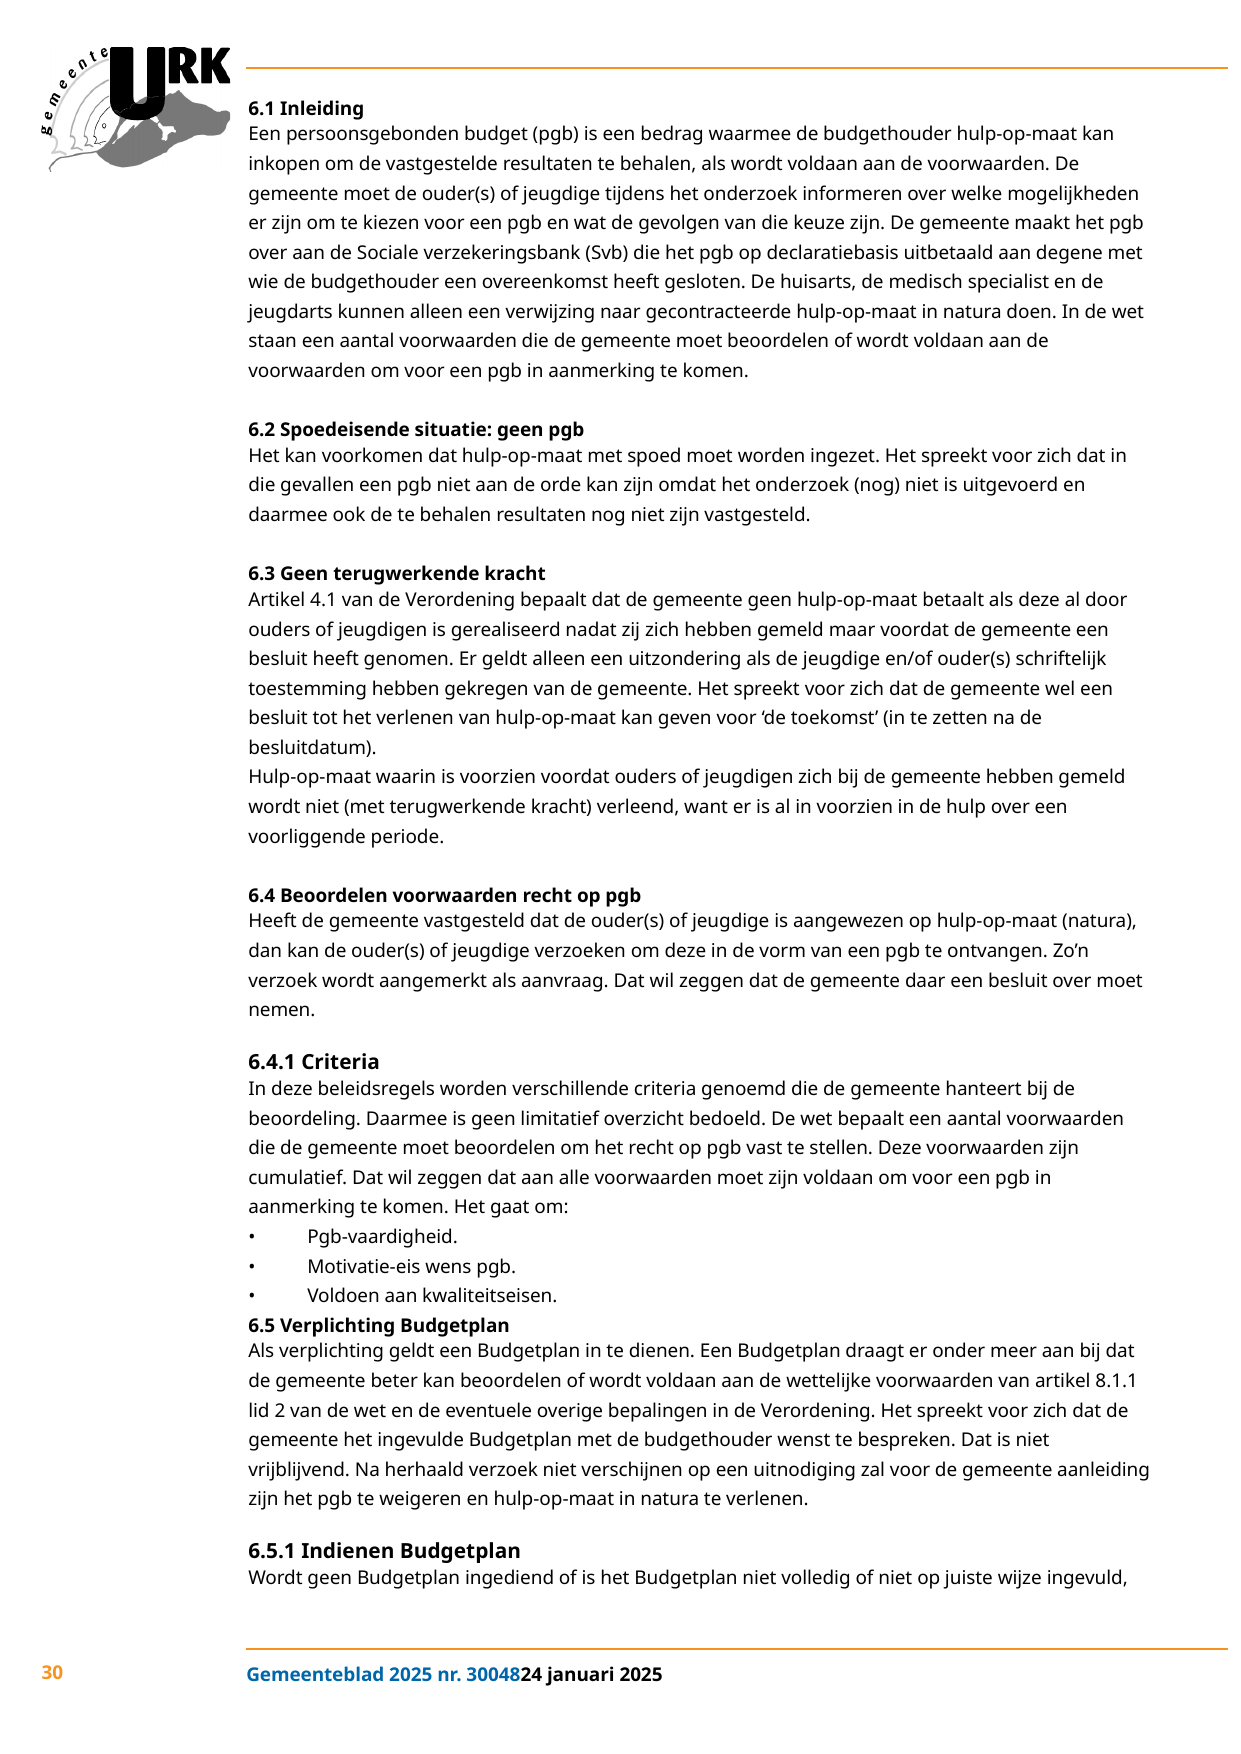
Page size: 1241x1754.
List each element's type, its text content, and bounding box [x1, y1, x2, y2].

list Pgb-vaardigheid. [248, 1223, 1152, 1249]
text 6.2 Spoedeisende situatie: geen pgb [248, 416, 1152, 442]
list Voldoen aan kwaliteitseisen. [248, 1282, 1152, 1308]
text Hulp-op-maat waarin is voorzien voordat ouders of jeugdigen zich bij de gemeente hebben gemeld wordt niet (met terugwerkende kracht) verleend, want er is al in voorzien in de hulp over een voorliggende periode. [248, 764, 1152, 848]
text 6.1 Inleiding [248, 95, 1152, 121]
text 6.5 Verplichting Budgetplan [248, 1312, 1152, 1338]
text Als verplichting geldt een Budgetplan in te dienen. Een Budgetplan draagt er onder meer aan bij dat de gemeente beter kan beoordelen of wordt voldaan aan de wettelijke voorwaarden van artikel 8.1.1 lid 2 van de wet en de eventuele overige bepalingen in de Verordening. Het spreekt voor zich dat de gemeente het ingevulde Budgetplan met de budgethouder wenst te bespreken. Dat is niet vrijblijvend. Na herhaald verzoek niet verschijnen op een uitnodiging zal voor de gemeente aanleiding zijn het pgb te weigeren en hulp-op-maat in natura te verlenen. [248, 1338, 1152, 1511]
text Heeft de gemeente vastgesteld dat de ouder(s) of jeugdige is aangewezen op hulp-op-maat (natura), dan kan de ouder(s) of jeugdige verzoeken om deze in de vorm van een pgb te ontvangen. Zo’n verzoek wordt aangemerkt als aanvraag. Dat wil zeggen dat de gemeente daar een besluit over moet nemen. [248, 908, 1152, 1022]
text Wordt geen Budgetplan ingediend of is het Budgetplan niet volledig of niet op juiste wijze ingevuld, [248, 1564, 1152, 1590]
text In deze beleidsregels worden verschillende criteria genoemd die de gemeente hanteert bij de beoordeling. Daarmee is geen limitatief overzicht bedoeld. De wet bepaalt een aantal voorwaarden die de gemeente moet beoordelen om het recht op pgb vast te stellen. Deze voorwaarden zijn cumulatief. Dat wil zeggen dat aan alle voorwaarden moet zijn voldaan om voor een pgb in aanmerking te komen. Het gaat om: [248, 1075, 1152, 1219]
text 6.4.1 Criteria [248, 1047, 1152, 1075]
text 6.3 Geen terugwerkende kracht [248, 560, 1152, 586]
list Motivatie-eis wens pgb. [248, 1253, 1152, 1278]
text 6.4 Beoordelen voorwaarden recht op pgb [248, 882, 1152, 908]
text Het kan voorkomen dat hulp-op-maat met spoed moet worden ingezet. Het spreekt voor zich dat in die gevallen een pgb niet aan de orde kan zijn omdat het onderzoek (nog) niet is uitgevoerd en daarmee ook de te behalen resultaten nog niet zijn vastgesteld. [248, 442, 1152, 527]
picture [41, 47, 231, 172]
text Artikel 4.1 van de Verordening bepaalt dat de gemeente geen hulp-op-maat betaalt als deze al door ouders of jeugdigen is gerealiseerd nadat zij zich hebben gemeld maar voordat de gemeente een besluit heeft genomen. Er geldt alleen een uitzondering als de jeugdige en/of ouder(s) schriftelijk toestemming hebben gekregen van de gemeente. Het spreekt voor zich dat de gemeente wel een besluit tot het verlenen van hulp-op-maat kan geven voor ‘de toekomst’ (in te zetten na de besluitdatum). [248, 586, 1152, 760]
text 6.5.1 Indienen Budgetplan [248, 1536, 1152, 1564]
text Een persoonsgebonden budget (pgb) is een bedrag waarmee de budgethouder hulp-op-maat kan inkopen om de vastgestelde resultaten te behalen, als wordt voldaan aan de voorwaarden. De gemeente moet de ouder(s) of jeugdige tijdens het onderzoek informeren over welke mogelijkheden er zijn om te kiezen voor een pgb en wat de gevolgen van die keuze zijn. De gemeente maakt het pgb over aan de Sociale verzekeringsbank (Svb) die het pgb op declaratiebasis uitbetaald aan degene met wie de budgethouder een overeenkomst heeft gesloten. De huisarts, de medisch specialist en de jeugdarts kunnen alleen een verwijzing naar gecontracteerde hulp-op-maat in natura doen. In de wet staan een aantal voorwaarden die de gemeente moet beoordelen of wordt voldaan aan de voorwaarden om voor een pgb in aanmerking te komen. [248, 121, 1152, 383]
